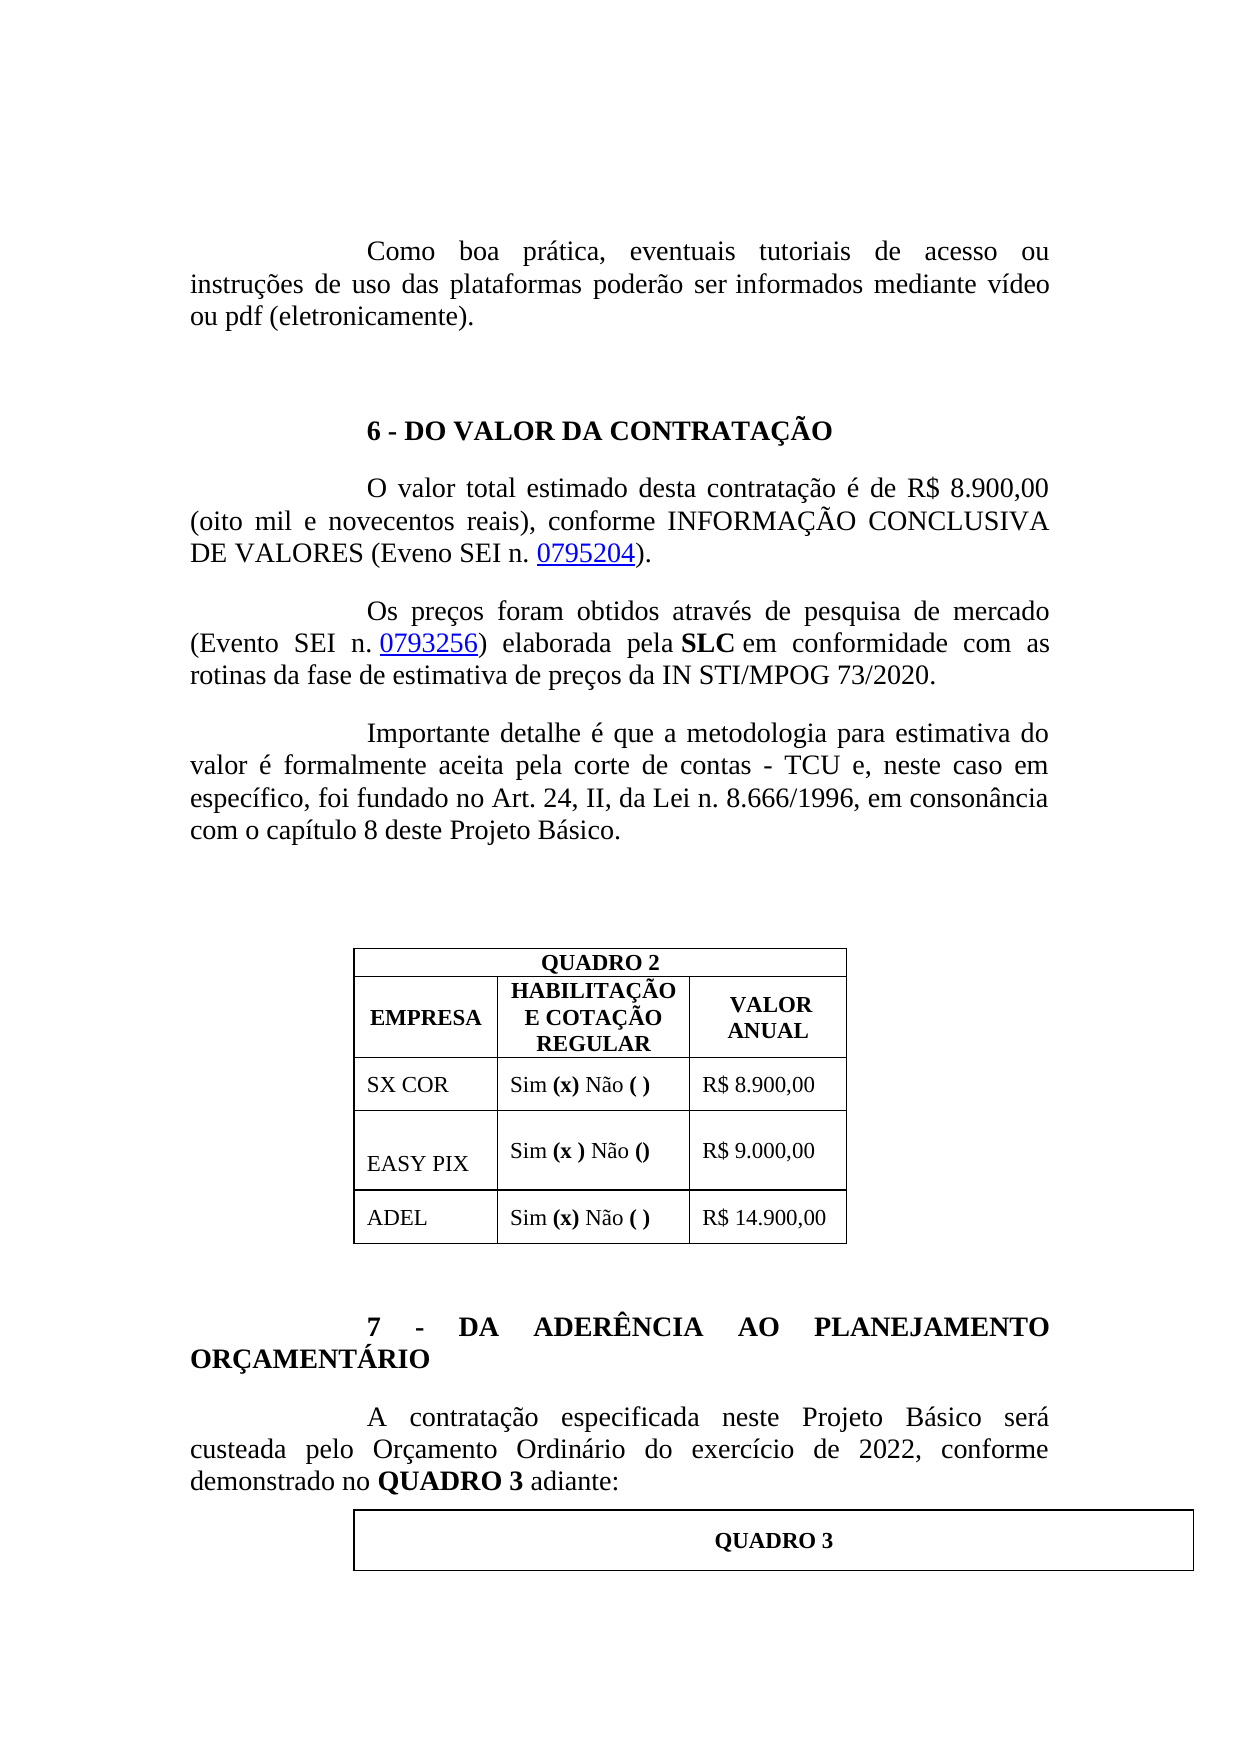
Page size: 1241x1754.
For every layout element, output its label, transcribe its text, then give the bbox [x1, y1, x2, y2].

text O valor total estimado desta contratação é de R$ 8.900,00 (oito mil e novecentos reais), conforme INFORMAÇÃO CONCLUSIVA DE VALORES (Eveno SEI n. 0795204). [190, 471, 1051, 569]
table_cell R$ 8.900,00 [690, 1058, 846, 1110]
table_cell SX COR [355, 1058, 497, 1110]
table_cell Sim (x) Não ( ) [498, 1058, 689, 1110]
table_cell R$ 9.000,00 [690, 1111, 846, 1189]
text Importante detalhe é que a metodologia para estimativa do valor é formalmente aceita pela corte de contas - TCU e, neste caso em específico, foi fundado no Art. 24, II, da Lei n. 8.666/1996, em consonância com o capítulo 8 deste Projeto Básico. [190, 716, 1051, 845]
table_cell EASY PIX [355, 1111, 497, 1189]
table_cell R$ 14.900,00 [690, 1191, 846, 1242]
table_cell Sim (x) Não ( ) [498, 1191, 689, 1242]
table_cell VALOR ANUAL [690, 977, 846, 1057]
table_cell EMPRESA [355, 977, 497, 1057]
table_cell Sim (x ) Não () [498, 1111, 689, 1189]
table_cell HABILITAÇÃO E COTAÇÃO REGULAR [498, 977, 689, 1057]
table_cell ADEL [355, 1191, 497, 1242]
table_header QUADRO 3 [355, 1511, 1193, 1570]
text Os preços foram obtidos através de pesquisa de mercado (Evento SEI n. 0793256) elaborada pela SLC em conformidade com as rotinas da fase de estimativa de preços da IN STI/MPOG 73/2020. [190, 594, 1051, 691]
text Como boa prática, eventuais tutoriais de acesso ou instruções de uso das plataformas poderão ser informados mediante vídeo ou pdf (eletronicamente). [190, 234, 1051, 332]
table_header QUADRO 2 [355, 949, 846, 976]
text 6 - DO VALOR DA CONTRATAÇÃO [190, 414, 1051, 446]
text A contratação especificada neste Projeto Básico será custeada pelo Orçamento Ordinário do exercício de 2022, conforme demonstrado no QUADRO 3 adiante: [190, 1400, 1051, 1497]
text 7 - DA ADERÊNCIA AO PLANEJAMENTO ORÇAMENTÁRIO [190, 1310, 1051, 1375]
